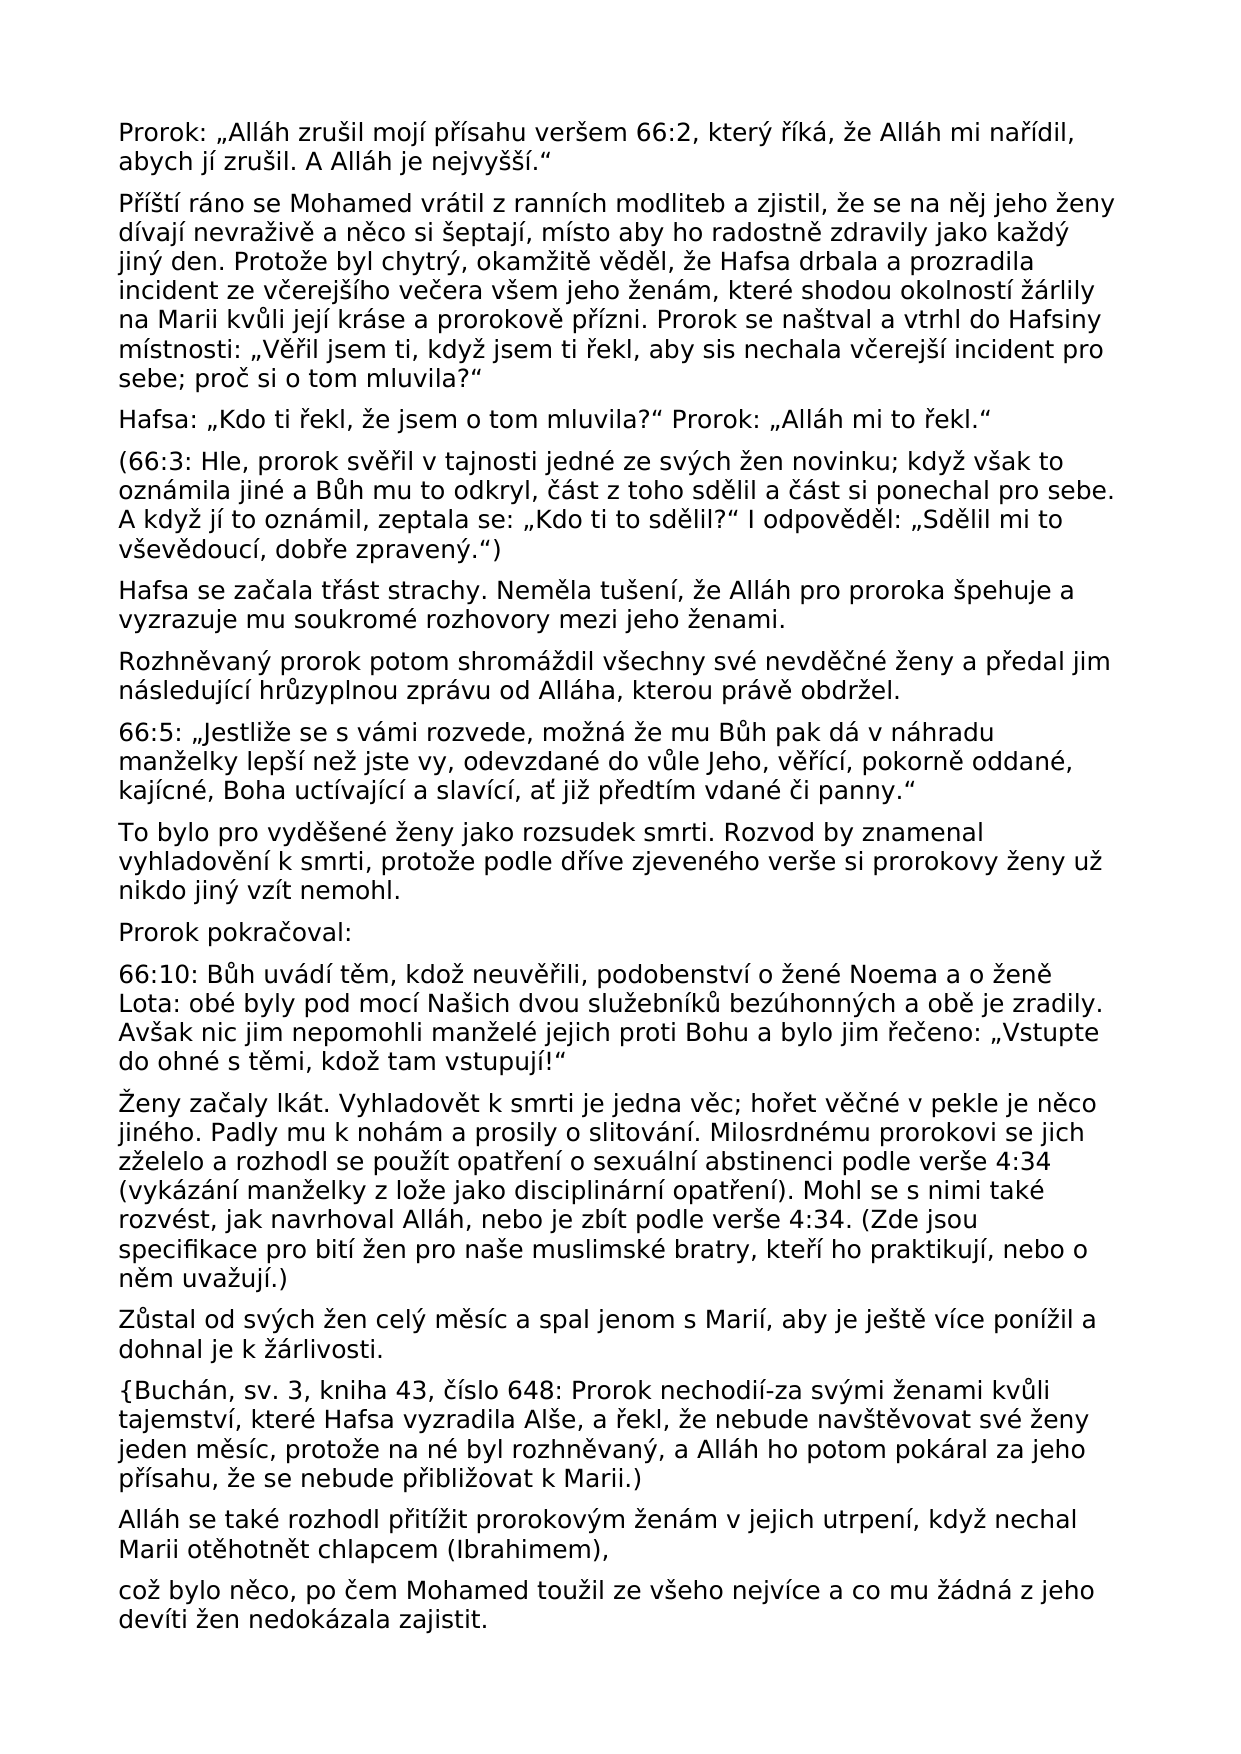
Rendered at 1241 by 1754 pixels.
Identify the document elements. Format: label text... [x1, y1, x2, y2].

text {Buchán, sv. 3, kniha 43, číslo 648: Prorok nechodií-za svými ženami kvůli tajemství, které Hafsa vyzradila Alše, a řekl, že nebude navštěvovat své ženy jeden měsíc, protože na né byl rozhněvaný, a Alláh ho potom pokáral za jeho přísahu, že se nebude přibližovat k Marii.) [118, 1376, 1122, 1493]
text Příští ráno se Mohamed vrátil z ranních modliteb a zjistil, že se na něj jeho ženy dívají nevraživě a něco si šeptají, místo aby ho radostně zdravily jako každý jiný den. Protože byl chytrý, okamžitě věděl, že Hafsa drbala a prozradila incident ze včerejšího večera všem jeho ženám, které shodou okolností žárlily na Marii kvůli její kráse a prorokově přízni. Prorok se naštval a vtrhl do Hafsiny místnosti: „Věřil jsem ti, když jsem ti řekl, aby sis nechala včerejší incident pro sebe; proč si o tom mluvila?“ [118, 189, 1122, 393]
text 66:5: „Jestliže se s vámi rozvede, možná že mu Bůh pak dá v náhradu manželky lepší než jste vy, odevzdané do vůle Jeho, věřící, pokorně oddané, kajícné, Boha uctívající a slavící, ať již předtím vdané či panny.“ [118, 718, 1122, 806]
text (66:3: Hle, prorok svěřil v tajnosti jedné ze svých žen novinku; když však to oznámila jiné a Bůh mu to odkryl, část z toho sdělil a část si ponechal pro sebe. A když jí to oznámil, zeptala se: „Kdo ti to sdělil?“ I odpověděl: „Sdělil mi to vševědoucí, dobře zpravený.“) [118, 447, 1122, 564]
text Rozhněvaný prorok potom shromáždil všechny své nevděčné ženy a předal jim následující hrůzyplnou zprávu od Alláha, kterou právě obdržel. [118, 647, 1122, 706]
text 66:10: Bůh uvádí těm, kdož neuvěřili, podobenství o žené Noema a o ženě Lota: obé byly pod mocí Našich dvou služebníků bezúhonných a obě je zradily. Avšak nic jim nepomohli manželé jejich proti Bohu a bylo jim řečeno: „Vstupte do ohné s těmi, kdož tam vstupují!“ [118, 960, 1122, 1076]
text což bylo něco, po čem Mohamed toužil ze všeho nejvíce a co mu žádná z jeho devíti žen nedokázala zajistit. [118, 1576, 1122, 1635]
text Ženy začaly lkát. Vyhladovět k smrti je jedna věc; hořet věčné v pekle je něco jiného. Padly mu k nohám a prosily o slitování. Milosrdnému prorokovi se jich zželelo a rozhodl se použít opatření o sexuální abstinenci podle verše 4:34 (vykázání manželky z lože jako disciplinární opatření). Mohl se s nimi také rozvést, jak navrhoval Alláh, nebo je zbít podle verše 4:34. (Zde jsou specifikace pro bití žen pro naše muslimské bratry, kteří ho praktikují, nebo o něm uvažují.) [118, 1089, 1122, 1293]
text Hafsa: „Kdo ti řekl, že jsem o tom mluvila?“ Prorok: „Alláh mi to řekl.“ [118, 406, 1122, 435]
text To bylo pro vyděšené ženy jako rozsudek smrti. Rozvod by znamenal vyhladovění k smrti, protože podle dříve zjeveného verše si prorokovy ženy už nikdo jiný vzít nemohl. [118, 818, 1122, 906]
text Alláh se také rozhodl přitížit prorokovým ženám v jejich utrpení, když nechal Marii otěhotnět chlapcem (Ibrahimem), [118, 1506, 1122, 1564]
text Prorok pokračoval: [118, 918, 1122, 947]
text Hafsa se začala třást strachy. Neměla tušení, že Alláh pro proroka špehuje a vyzrazuje mu soukromé rozhovory mezi jeho ženami. [118, 576, 1122, 635]
text Zůstal od svých žen celý měsíc a spal jenom s Marií, aby je ještě více ponížil a dohnal je k žárlivosti. [118, 1306, 1122, 1364]
text Prorok: „Alláh zrušil mojí přísahu veršem 66:2, který říká, že Alláh mi nařídil, abych jí zrušil. A Alláh je nejvyšší.“ [118, 118, 1122, 176]
